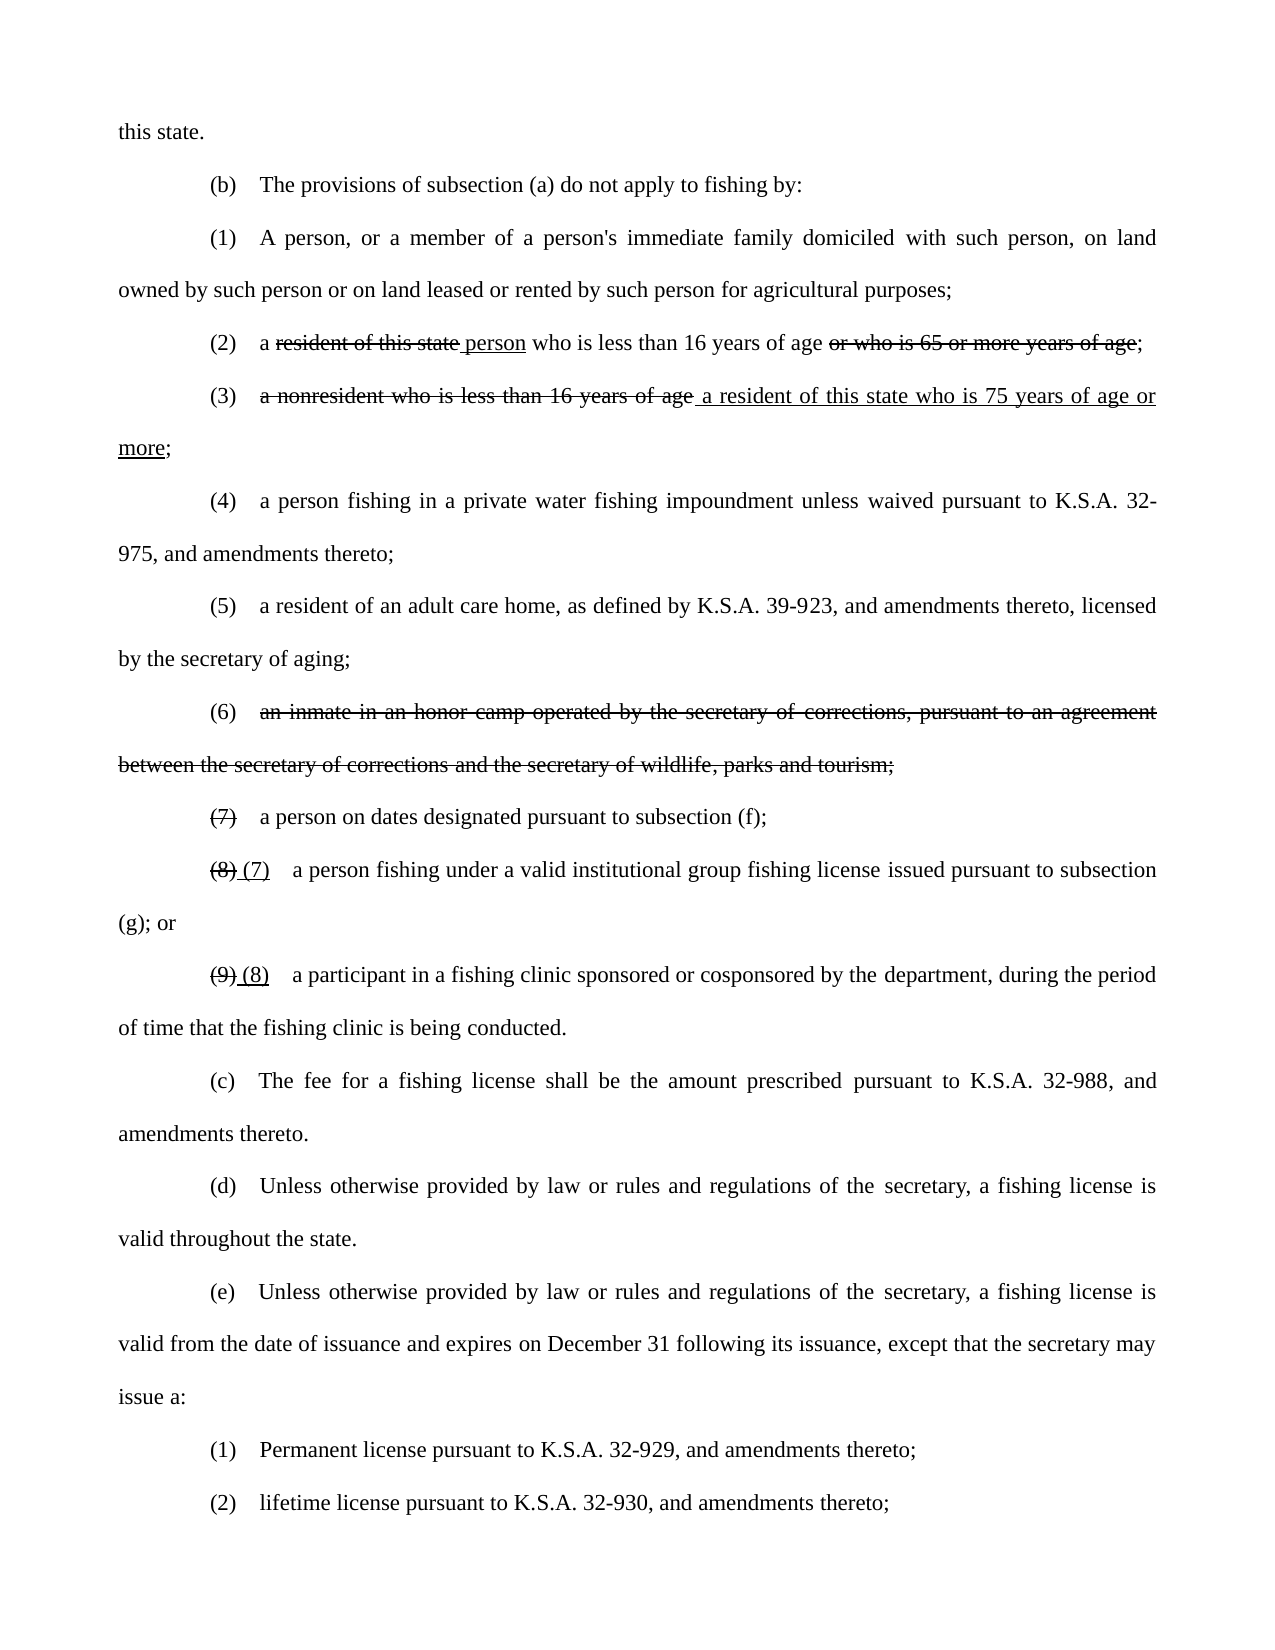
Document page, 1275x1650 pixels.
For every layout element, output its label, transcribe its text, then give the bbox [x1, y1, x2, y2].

text (2) a resident of this state person who is less than 16 years of age or who is 65 or more years of age; [118, 329, 1157, 355]
text (c) The fee for a fishing license shall be the amount prescribed pursuant to K.S.A. 32-988, and amendments thereto. [118, 1067, 1157, 1146]
text (5) a resident of an adult care home, as defined by K.S.A. 39-923, and amendments thereto, licensed by the secretary of aging; [118, 592, 1157, 672]
text (b) The provisions of subsection (a) do not apply to fishing by: [118, 171, 1157, 197]
text (1) A person, or a member of a person's immediate family domiciled with such person, on land owned by such person or on land leased or rented by such person for agricultural purposes; [118, 223, 1157, 303]
text (2) lifetime license pursuant to K.S.A. 32-930, and amendments thereto; [118, 1488, 1157, 1515]
text (3) a nonresident who is less than 16 years of age a resident of this state who is 75 years of age or more; [118, 382, 1157, 461]
text (4) a person fishing in a private water fishing impoundment unless waived pursuant to K.S.A. 32-975, and amendments thereto; [118, 487, 1157, 566]
text (e) Unless otherwise provided by law or rules and regulations of the secretary, a fishing license is valid from the date of issuance and expires on December 31 following its issuance, except that the secretary may issue a: [118, 1278, 1157, 1409]
text (d) Unless otherwise provided by law or rules and regulations of the secretary, a fishing license is valid throughout the state. [118, 1172, 1157, 1251]
text (6) an inmate in an honor camp operated by the secretary of corrections, pursuant to an agreement between the secretary of corrections and the secretary of wildlife, parks and tourism; [118, 698, 1157, 777]
text (9) (8) a participant in a fishing clinic sponsored or cosponsored by the department, during the period of time that the fishing clinic is being conducted. [118, 961, 1157, 1041]
text (7) a person on dates designated pursuant to subsection (f); [118, 803, 1157, 830]
text this state. [118, 118, 1157, 144]
text (1) Permanent license pursuant to K.S.A. 32-929, and amendments thereto; [118, 1436, 1157, 1462]
text (8) (7) a person fishing under a valid institutional group fishing license issued pursuant to subsection (g); or [118, 856, 1157, 935]
